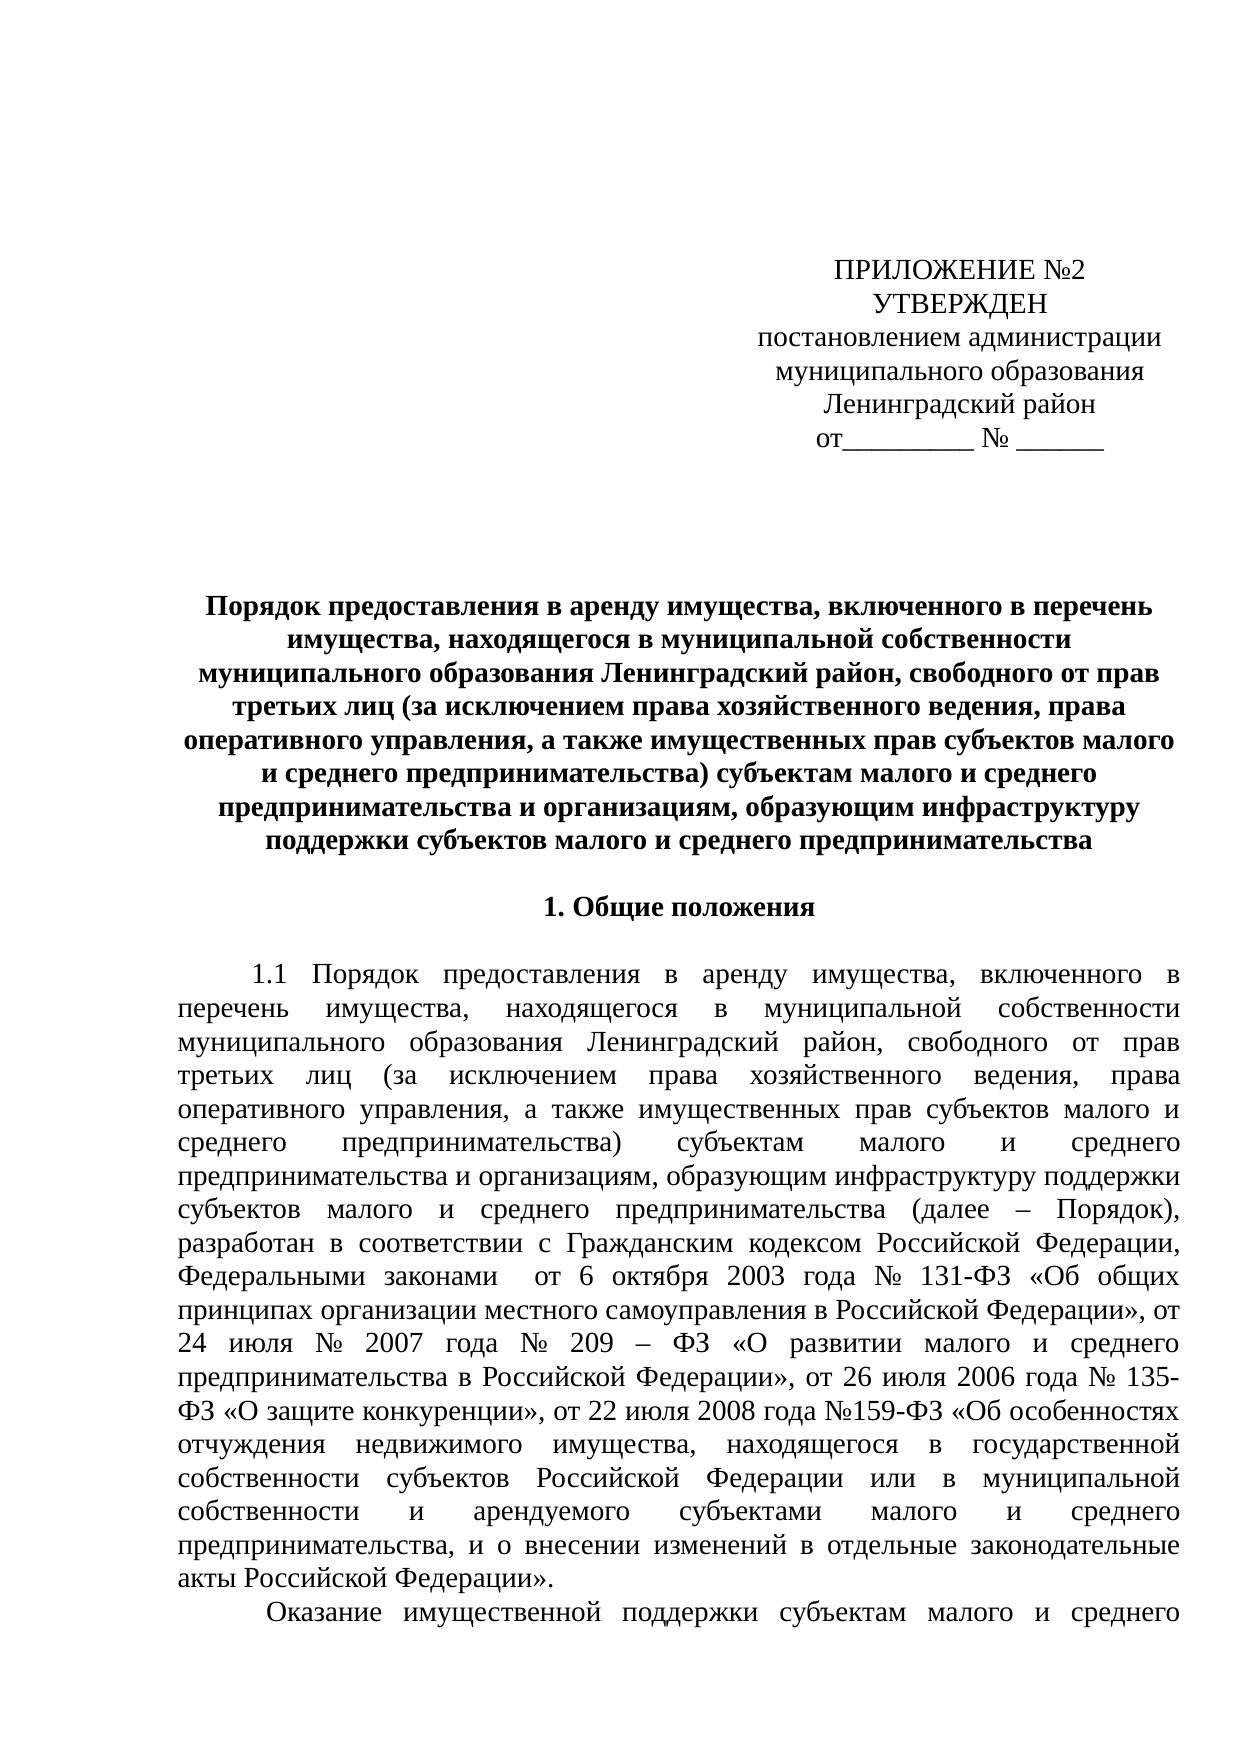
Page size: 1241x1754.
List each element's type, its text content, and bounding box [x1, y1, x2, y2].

text постановлением администрации [738, 319, 1181, 353]
text Ленинградский район [738, 386, 1181, 420]
text ПРИЛОЖЕНИЕ №2 [738, 252, 1181, 286]
text 1.1 Порядок предоставления в аренду имущества, включенного в перечень имущества, находящегося в муниципальной собственности муниципального образования Ленинградский район, свободного от прав третьих лиц (за исключением права хозяйственного ведения, права оперативного управления, а также имущественных прав субъектов малого и среднего предпринимательства) субъектам малого и среднего предпринимательства и организациям, образующим инфраструктуру поддержки субъектов малого и среднего предпринимательства (далее – Порядок), разработан в соответствии с Гражданским кодексом Российской Федерации, Федеральными законами от 6 октября 2003 года № 131-ФЗ «Об общих принципах организации местного самоуправления в Российской Федерации», от 24 июля № 2007 года № 209 – ФЗ «О развитии малого и среднего предпринимательства в Российской Федерации», от 26 июля 2006 года № 135-ФЗ «О защите конкуренции», от 22 июля 2008 года №159-ФЗ «Об особенностях отчуждения недвижимого имущества, находящегося в государственной собственности субъектов Российской Федерации или в муниципальной собственности и арендуемого субъектами малого и среднего предпринимательства, и о внесении изменений в отдельные законодательные акты Российской Федерации». [177, 957, 1181, 1594]
text 1. Общие положения [177, 889, 1181, 923]
text от_________ № ______ [738, 420, 1181, 453]
text Оказание имущественной поддержки субъектам малого и среднего [177, 1594, 1181, 1627]
text УТВЕРЖДЕН [738, 286, 1181, 319]
text муниципального образования [738, 353, 1181, 386]
text Порядок предоставления в аренду имущества, включенного в перечень имущества, находящегося в муниципальной собственности муниципального образования Ленинградский район, свободного от прав третьих лиц (за исключением права хозяйственного ведения, права оперативного управления, а также имущественных прав субъектов малого и среднего предпринимательства) субъектам малого и среднего предпринимательства и организациям, образующим инфраструктуру поддержки субъектов малого и среднего предпринимательства [177, 588, 1181, 856]
